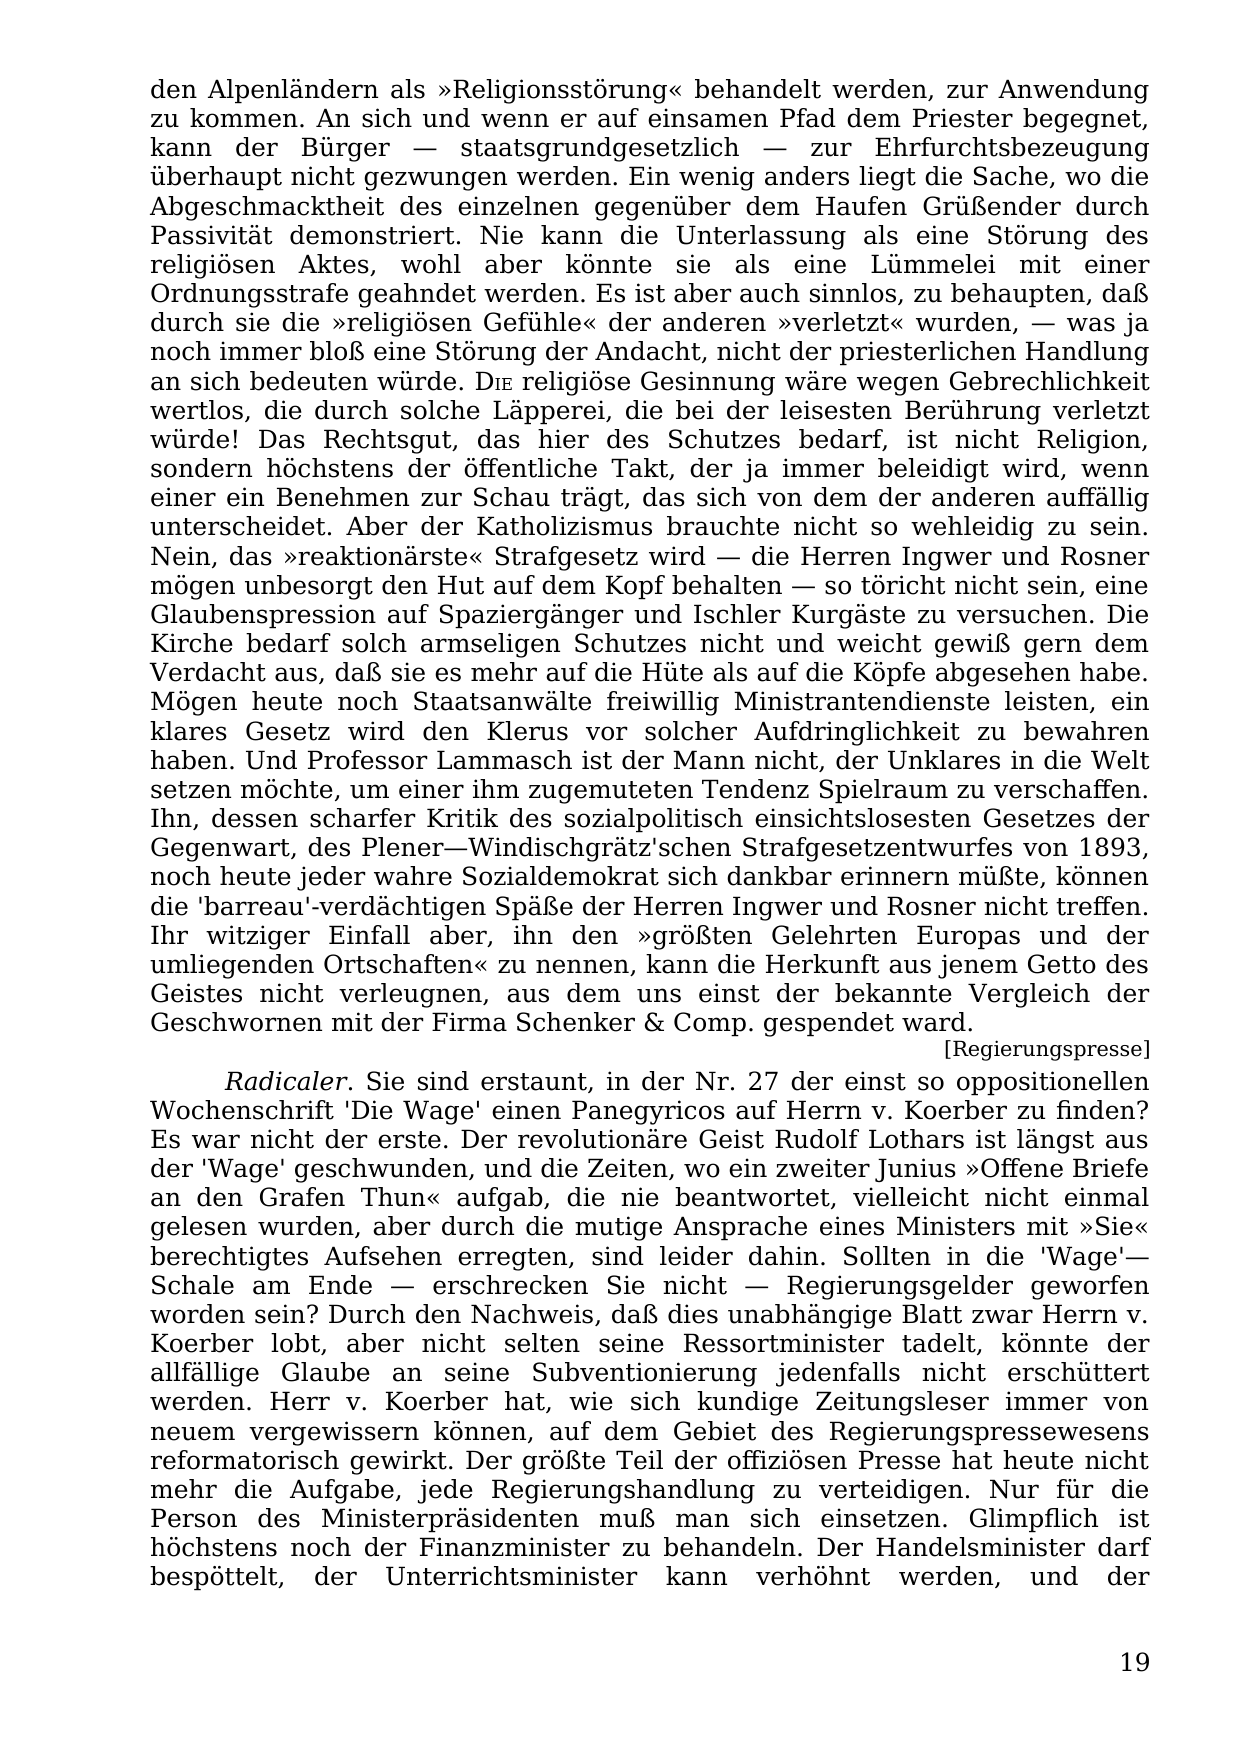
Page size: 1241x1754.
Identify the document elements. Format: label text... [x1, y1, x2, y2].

text den Alpenländern als »Religionsstörung« behandelt werden, zur Anwendung zu kommen. An sich und wenn er auf einsamen Pfad dem Priester begegnet, kann der Bürger — staatsgrundgesetzlich — zur Ehrfurchtsbezeugung überhaupt nicht gezwungen werden. Ein wenig anders liegt die Sache, wo die Abgeschmacktheit des einzelnen gegenüber dem Haufen Grüßender durch Passivität demonstriert. Nie kann die Unterlassung als eine Störung des religiösen Aktes, wohl aber könnte sie als eine Lümmelei mit einer Ordnungsstrafe geahndet werden. Es ist aber auch sinnlos, zu behaupten, daß durch sie die »religiösen Gefühle« der anderen »verletzt« wurden, — was ja noch immer bloß eine Störung der Andacht, nicht der priesterlichen Handlung an sich bedeuten würde. Die religiöse Gesinnung wäre wegen Gebrechlichkeit wertlos, die durch solche Läpperei, die bei der leisesten Berührung verletzt würde! Das Rechtsgut, das hier des Schutzes bedarf, ist nicht Religion, sondern höchstens der öffentliche Takt, der ja immer beleidigt wird, wenn einer ein Benehmen zur Schau trägt, das sich von dem der anderen auffällig unterscheidet. Aber der Katholizismus brauchte nicht so wehleidig zu sein. Nein, das »reaktionärste« Strafgesetz wird — die Herren Ingwer und Rosner mögen unbesorgt den Hut auf dem Kopf behalten — so töricht nicht sein, eine Glaubenspression auf Spaziergänger und Ischler Kurgäste zu versuchen. Die Kirche bedarf solch armseligen Schutzes nicht und weicht gewiß gern dem Verdacht aus, daß sie es mehr auf die Hüte als auf die Köpfe abgesehen habe. Mögen heute noch Staatsanwälte freiwillig Ministrantendienste leisten, ein klares Gesetz wird den Klerus vor solcher Aufdringlichkeit zu bewahren haben. Und Professor Lammasch ist der Mann nicht, der Unklares in die Welt setzen möchte, um einer ihm zugemuteten Tendenz Spielraum zu verschaffen. Ihn, dessen scharfer Kritik des sozialpolitisch einsichtslosesten Gesetzes der Gegenwart, des Plener—Windischgrätz'schen Strafgesetzentwurfes von 1893, noch heute jeder wahre Sozialdemokrat sich dankbar erinnern müßte, können die 'barreau'-verdächtigen Späße der Herren Ingwer und Rosner nicht treffen. Ihr witziger Einfall aber, ihn den »größten Gelehrten Europas und der umliegenden Ortschaften« zu nennen, kann die Herkunft aus jenem Getto des Geistes nicht verleugnen, aus dem uns einst der bekannte Vergleich der Geschwornen mit der Firma Schenker & Comp. gespendet ward. [150, 75, 1151, 1037]
text Radicaler. Sie sind erstaunt, in der Nr. 27 der einst so oppositionellen Wochenschrift 'Die Wage' einen Panegyricos auf Herrn v. Koerber zu finden? Es war nicht der erste. Der revolutionäre Geist Rudolf Lothars ist längst aus der 'Wage' geschwunden, und die Zeiten, wo ein zweiter Junius »Offene Briefe an den Grafen Thun« aufgab, die nie beantwortet, vielleicht nicht einmal gelesen wurden, aber durch die mutige Ansprache eines Ministers mit »Sie« berechtigtes Aufsehen erregten, sind leider dahin. Sollten in die 'Wage'—Schale am Ende — erschrecken Sie nicht — Regierungsgelder geworfen worden sein? Durch den Nachweis, daß dies unabhängige Blatt zwar Herrn v. Koerber lobt, aber nicht selten seine Ressortminister tadelt, könnte der allfällige Glaube an seine Subventionierung jedenfalls nicht erschüttert werden. Herr v. Koerber hat, wie sich kundige Zeitungsleser immer von neuem vergewissern können, auf dem Gebiet des Regierungspressewesens reformatorisch gewirkt. Der größte Teil der offiziösen Presse hat heute nicht mehr die Aufgabe, jede Regierungshandlung zu verteidigen. Nur für die Person des Ministerpräsidenten muß man sich einsetzen. Glimpflich ist höchstens noch der Finanzminister zu behandeln. Der Handelsminister darf bespöttelt, der Unterrichtsminister kann verhöhnt werden, und der [150, 1062, 1151, 1592]
text [Regierungspresse] [150, 1037, 1151, 1062]
